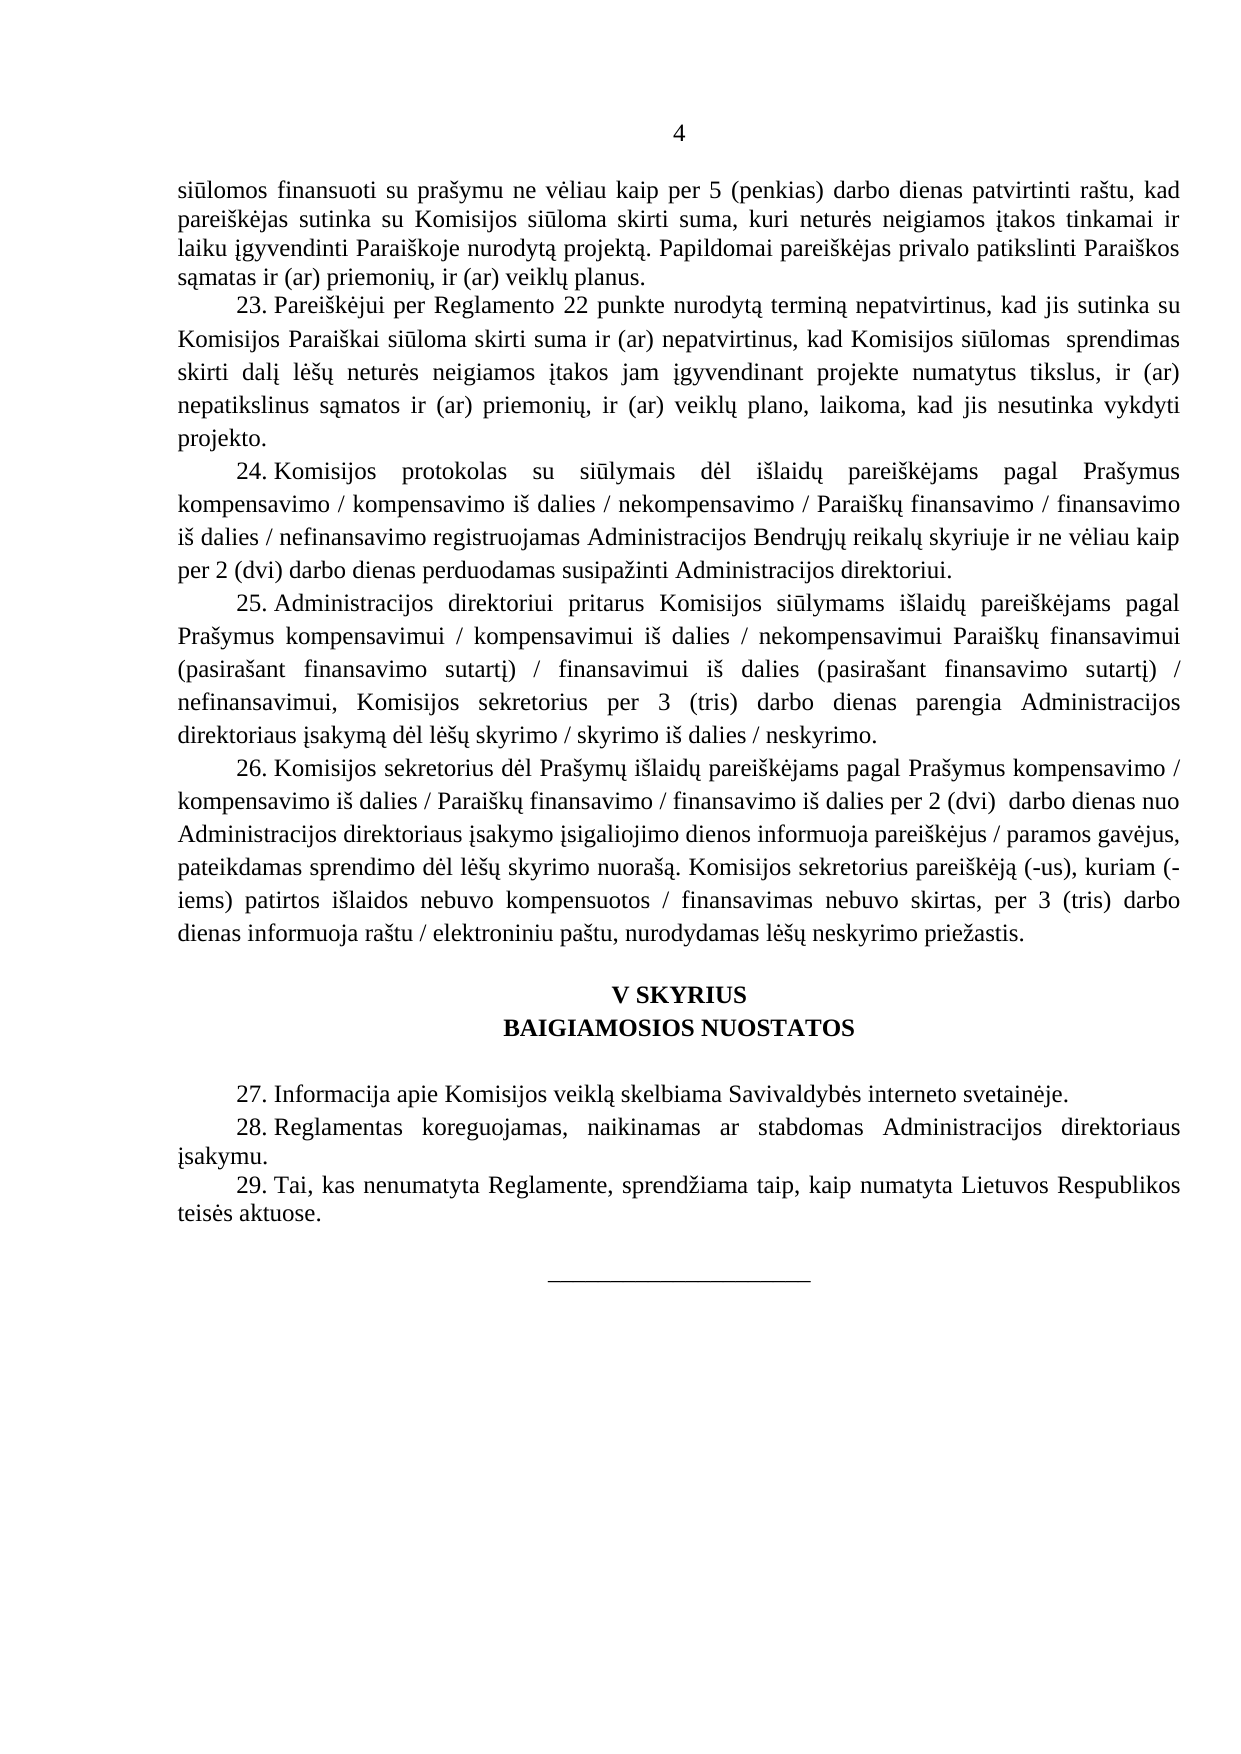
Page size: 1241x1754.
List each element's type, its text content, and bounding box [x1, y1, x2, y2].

text 28. Reglamentas koreguojamas, naikinamas ar stabdomas Administracijos direktoriaus įsakymu. [177, 1112, 1181, 1170]
text 25. Administracijos direktoriui pritarus Komisijos siūlymams išlaidų pareiškėjams pagal Prašymus kompensavimui / kompensavimui iš dalies / nekompensavimui Paraiškų finansavimui (pasirašant finansavimo sutartį) / finansavimui iš dalies (pasirašant finansavimo sutartį) / nefinansavimui, Komisijos sekretorius per 3 (tris) darbo dienas parengia Administracijos direktoriaus įsakymą dėl lėšų skyrimo / skyrimo iš dalies / neskyrimo. [177, 588, 1181, 749]
text siūlomos finansuoti su prašymu ne vėliau kaip per 5 (penkias) darbo dienas patvirtinti raštu, kad pareiškėjas sutinka su Komisijos siūloma skirti suma, kuri neturės neigiamos įtakos tinkamai ir laiku įgyvendinti Paraiškoje nurodytą projektą. Papildomai pareiškėjas privalo patikslinti Paraiškos sąmatas ir (ar) priemonių, ir (ar) veiklų planus. [177, 176, 1181, 291]
text 23. Pareiškėjui per Reglamento 22 punkte nurodytą terminą nepatvirtinus, kad jis sutinka su Komisijos Paraiškai siūloma skirti suma ir (ar) nepatvirtinus, kad Komisijos siūlomas sprendimas skirti dalį lėšų neturės neigiamos įtakos jam įgyvendinant projekte numatytus tikslus, ir (ar) nepatikslinus sąmatos ir (ar) priemonių, ir (ar) veiklų plano, laikoma, kad jis nesutinka vykdyti projekto. [177, 291, 1181, 451]
text V SKYRIUS [177, 980, 1181, 1009]
text 24. Komisijos protokolas su siūlymais dėl išlaidų pareiškėjams pagal Prašymus kompensavimo / kompensavimo iš dalies / nekompensavimo / Paraiškų finansavimo / finansavimo iš dalies / nefinansavimo registruojamas Administracijos Bendrųjų reikalų skyriuje ir ne vėliau kaip per 2 (dvi) darbo dienas perduodamas susipažinti Administracijos direktoriui. [177, 456, 1181, 583]
text 26. Komisijos sekretorius dėl Prašymų išlaidų pareiškėjams pagal Prašymus kompensavimo / kompensavimo iš dalies / Paraiškų finansavimo / finansavimo iš dalies per 2 (dvi) darbo dienas nuo Administracijos direktoriaus įsakymo įsigaliojimo dienos informuoja pareiškėjus / paramos gavėjus, pateikdamas sprendimo dėl lėšų skyrimo nuorašą. Komisijos sekretorius pareiškėją (-us), kuriam (-iems) patirtos išlaidos nebuvo kompensuotos / finansavimas nebuvo skirtas, per 3 (tris) darbo dienas informuoja raštu / elektroniniu paštu, nurodydamas lėšų neskyrimo priežastis. [177, 753, 1181, 947]
text BAIGIAMOSIOS NUOSTATOS [177, 1013, 1181, 1042]
text 27. Informacija apie Komisijos veiklą skelbiama Savivaldybės interneto svetainėje. [177, 1079, 1181, 1108]
text _____________________ [177, 1256, 1181, 1285]
text 29. Tai, kas nenumatyta Reglamente, sprendžiama taip, kaip numatyta Lietuvos Respublikos teisės aktuose. [177, 1170, 1181, 1227]
